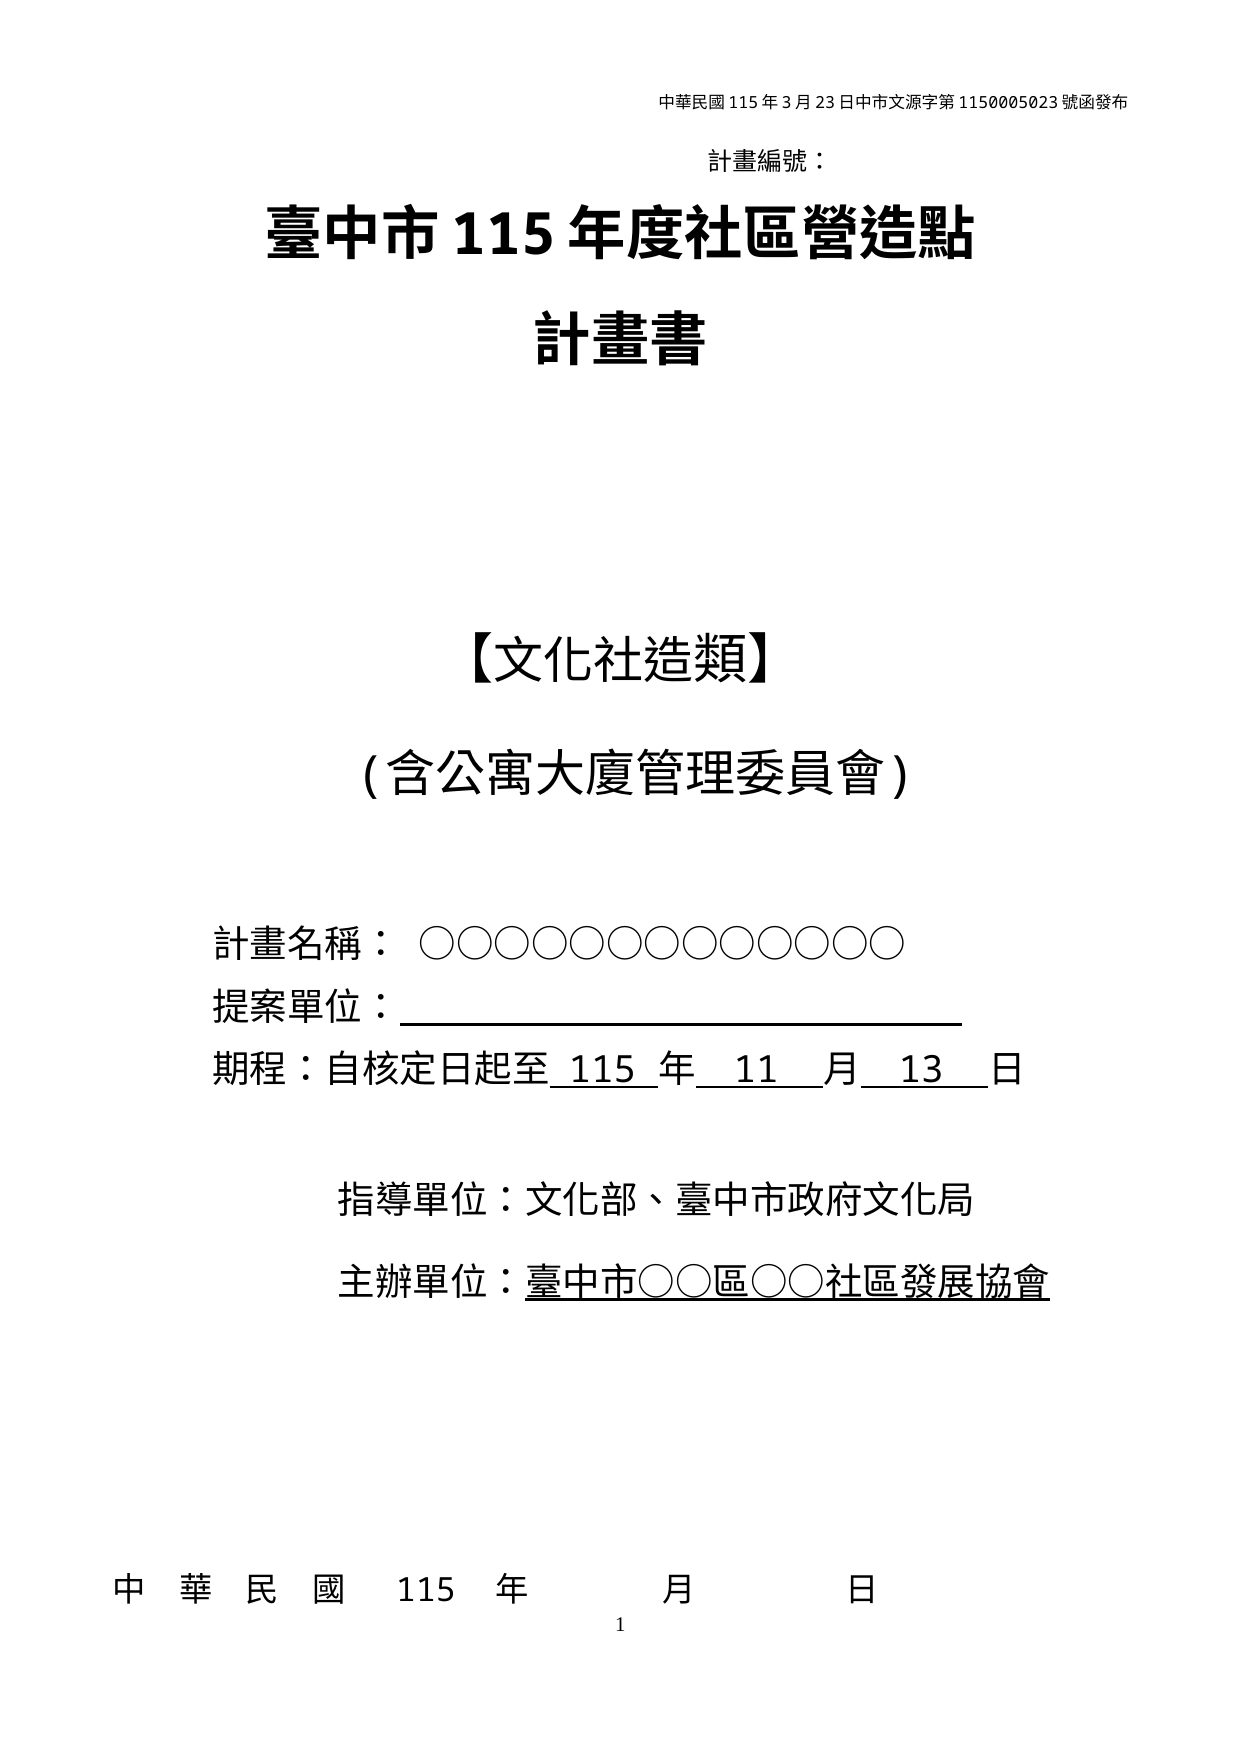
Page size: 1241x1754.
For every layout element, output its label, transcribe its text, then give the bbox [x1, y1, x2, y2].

text 指導單位：文化部、臺中市政府文化局 [112, 1170, 1128, 1224]
text (含公寓大廈管理委員會) [112, 733, 1128, 806]
text 【文化社造類】 [112, 615, 1128, 694]
text 計畫編號： [112, 142, 1128, 178]
text 期程：自核定日起至 115 年 11 月 13 日 [212, 1031, 1128, 1093]
text 臺中市115年度社區營造點 [112, 187, 1128, 272]
text 中 華 民 國 115 年 月 日 [112, 1563, 1128, 1611]
text 主辦單位：臺中市○○區○○社區發展協會 [112, 1252, 1128, 1306]
text 計畫書 [112, 293, 1128, 377]
text 計畫名稱： ○○○○○○○○○○○○○ [212, 906, 1128, 968]
text 提案單位： [212, 968, 1128, 1031]
